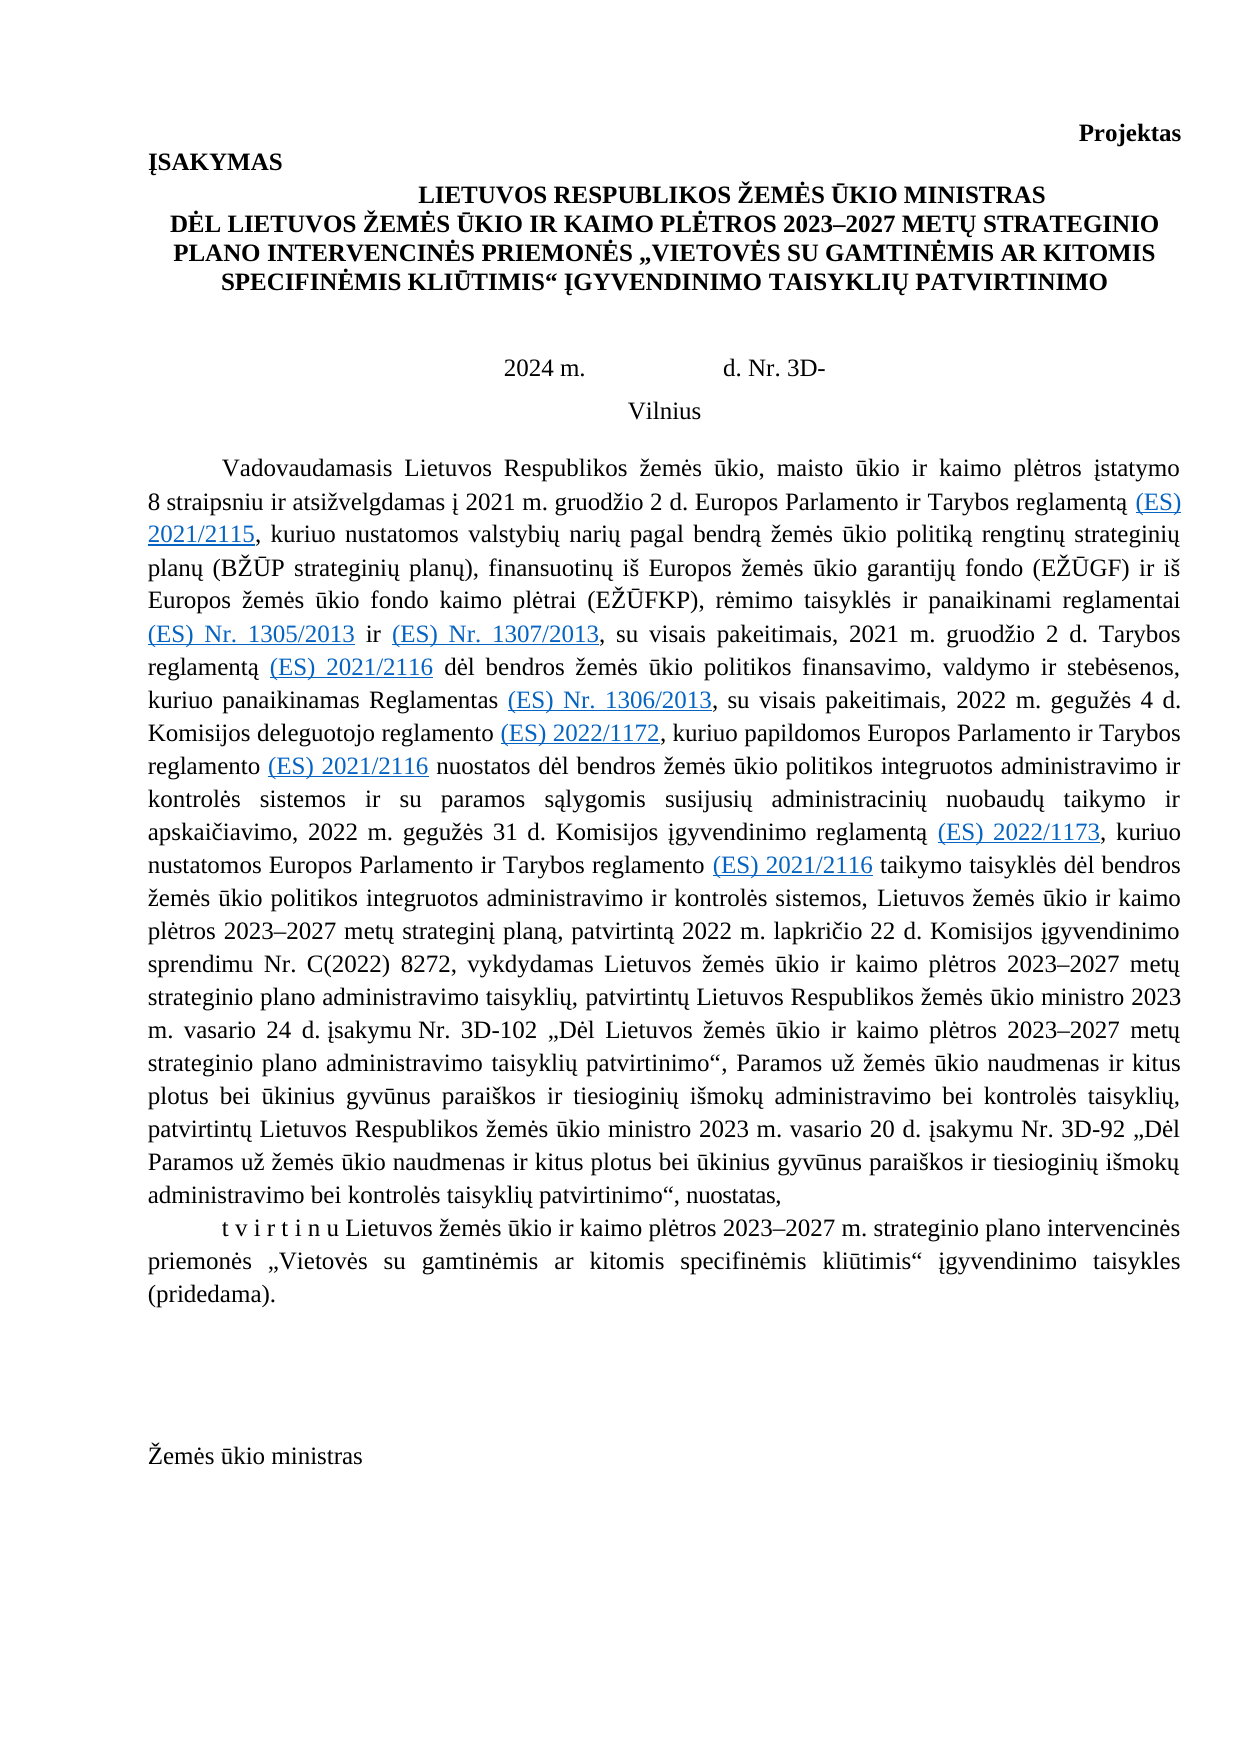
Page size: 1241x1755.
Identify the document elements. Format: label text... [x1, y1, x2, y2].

text LIETUVOS RESPUBLIKOS ŽEMĖS ŪKIO MINISTRAS [148, 180, 1181, 209]
text Vadovaudamasis Lietuvos Respublikos žemės ūkio, maisto ūkio ir kaimo plėtros įstatymo 8 straipsniu ir atsižvelgdamas į 2021 m. gruodžio 2 d. Europos Parlamento ir Tarybos reglamentą (ES) 2021/2115, kuriuo nustatomos valstybių narių pagal bendrą žemės ūkio politiką rengtinų strateginių planų (BŽŪP strateginių planų), finansuotinų iš Europos žemės ūkio garantijų fondo (EŽŪGF) ir iš Europos žemės ūkio fondo kaimo plėtrai (EŽŪFKP), rėmimo taisyklės ir panaikinami reglamentai (ES) Nr. 1305/2013 ir (ES) Nr. 1307/2013, su visais pakeitimais, 2021 m. gruodžio 2 d. Tarybos reglamentą (ES) 2021/2116 dėl bendros žemės ūkio politikos finansavimo, valdymo ir stebėsenos, kuriuo panaikinamas Reglamentas (ES) Nr. 1306/2013, su visais pakeitimais, 2022 m. gegužės 4 d. Komisijos deleguotojo reglamento (ES) 2022/1172, kuriuo papildomos Europos Parlamento ir Tarybos reglamento (ES) 2021/2116 nuostatos dėl bendros žemės ūkio politikos integruotos administravimo ir kontrolės sistemos ir su paramos sąlygomis susijusių administracinių nuobaudų taikymo ir apskaičiavimo, 2022 m. gegužės 31 d. Komisijos įgyvendinimo reglamentą (ES) 2022/1173, kuriuo nustatomos Europos Parlamento ir Tarybos reglamento (ES) 2021/2116 taikymo taisyklės dėl bendros žemės ūkio politikos integruotos administravimo ir kontrolės sistemos, Lietuvos žemės ūkio ir kaimo plėtros 2023–2027 metų strateginį planą, patvirtintą 2022 m. lapkričio 22 d. Komisijos įgyvendinimo sprendimu Nr. C(2022) 8272, vykdydamas Lietuvos žemės ūkio ir kaimo plėtros 2023–2027 metų strateginio plano administravimo taisyklių, patvirtintų Lietuvos Respublikos žemės ūkio ministro 2023 m. vasario 24 d. įsakymu Nr. 3D-102 „Dėl Lietuvos žemės ūkio ir kaimo plėtros 2023–2027 metų strateginio plano administravimo taisyklių patvirtinimo“, Paramos už žemės ūkio naudmenas ir kitus plotus bei ūkinius gyvūnus paraiškos ir tiesioginių išmokų administravimo bei kontrolės taisyklių, patvirtintų Lietuvos Respublikos žemės ūkio ministro 2023 m. vasario 20 d. įsakymu Nr. 3D-92 „Dėl Paramos už žemės ūkio naudmenas ir kitus plotus bei ūkinius gyvūnus paraiškos ir tiesioginių išmokų administravimo bei kontrolės taisyklių patvirtinimo“, nuostatas, [148, 453, 1181, 1209]
text t v i r t i n u Lietuvos žemės ūkio ir kaimo plėtros 2023–2027 m. strateginio plano intervencinės priemonės „Vietovės su gamtinėmis ar kitomis specifinėmis kliūtimis“ įgyvendinimo taisykles (pridedama). [148, 1213, 1181, 1308]
text DĖL LIETUVOS ŽEMĖS ŪKIO IR Kaimo plėtros 2023–2027 mETŲ STRATEGINIO PLANO INTERVENCINĖS priemoNĖS „VIETOVĖS SU GAMTINĖMIS AR KITOMIS SPECIFINĖMIS KLIŪTIMIS“ ĮGYVENDINIMO TAISYKLIŲ PATVIRTINIMO [148, 209, 1181, 295]
text 2024 m. d. Nr. 3D- [148, 353, 1181, 382]
text Vilnius [148, 396, 1181, 425]
text ĮSAKYMAS [148, 147, 283, 176]
text Žemės ūkio ministras [148, 1441, 1181, 1470]
text Projektas [283, 118, 1181, 147]
text [148, 176, 283, 207]
text [148, 118, 283, 147]
